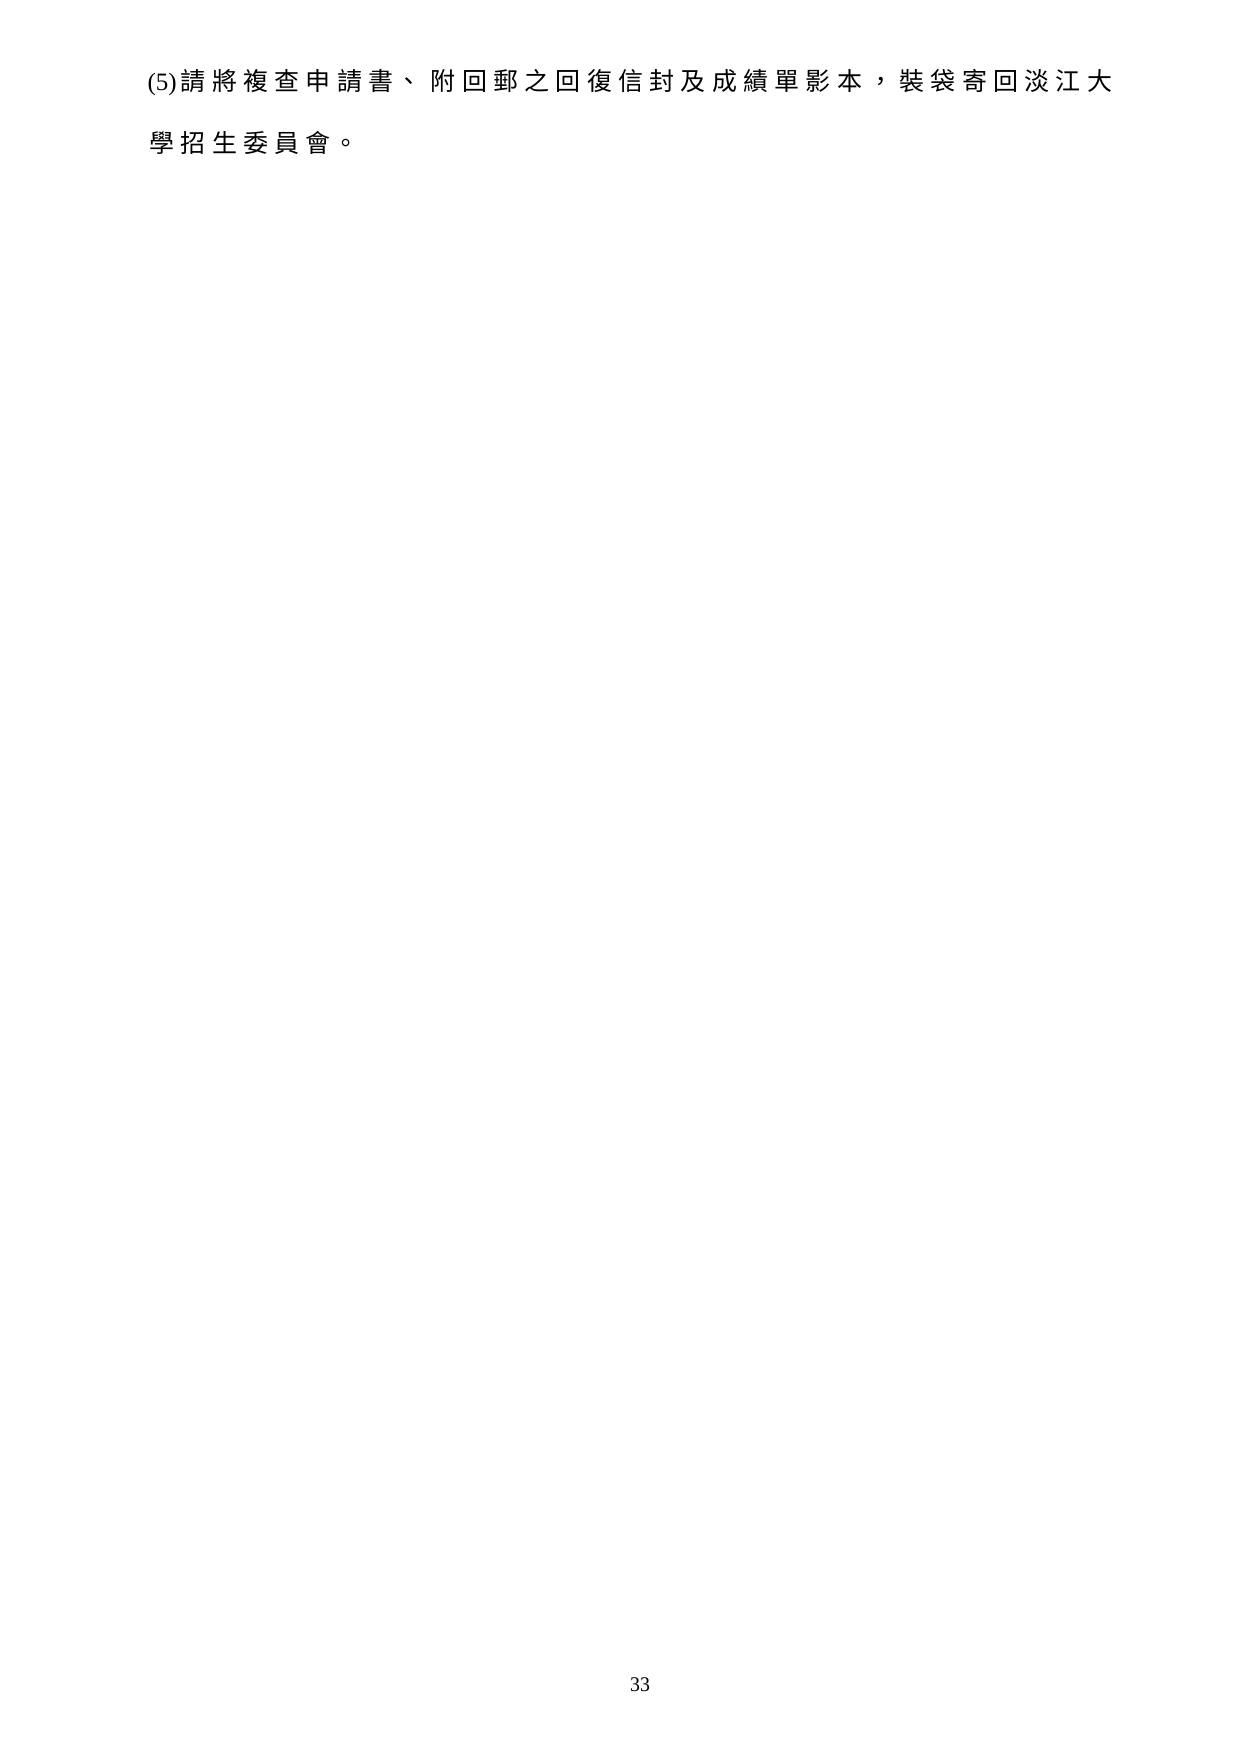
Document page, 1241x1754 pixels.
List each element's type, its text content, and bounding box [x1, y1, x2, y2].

text (5)請將複查申請書、附回郵之回復信封及成績單影本，裝袋寄回淡江大學招生委員會。 [140, 38, 1136, 163]
